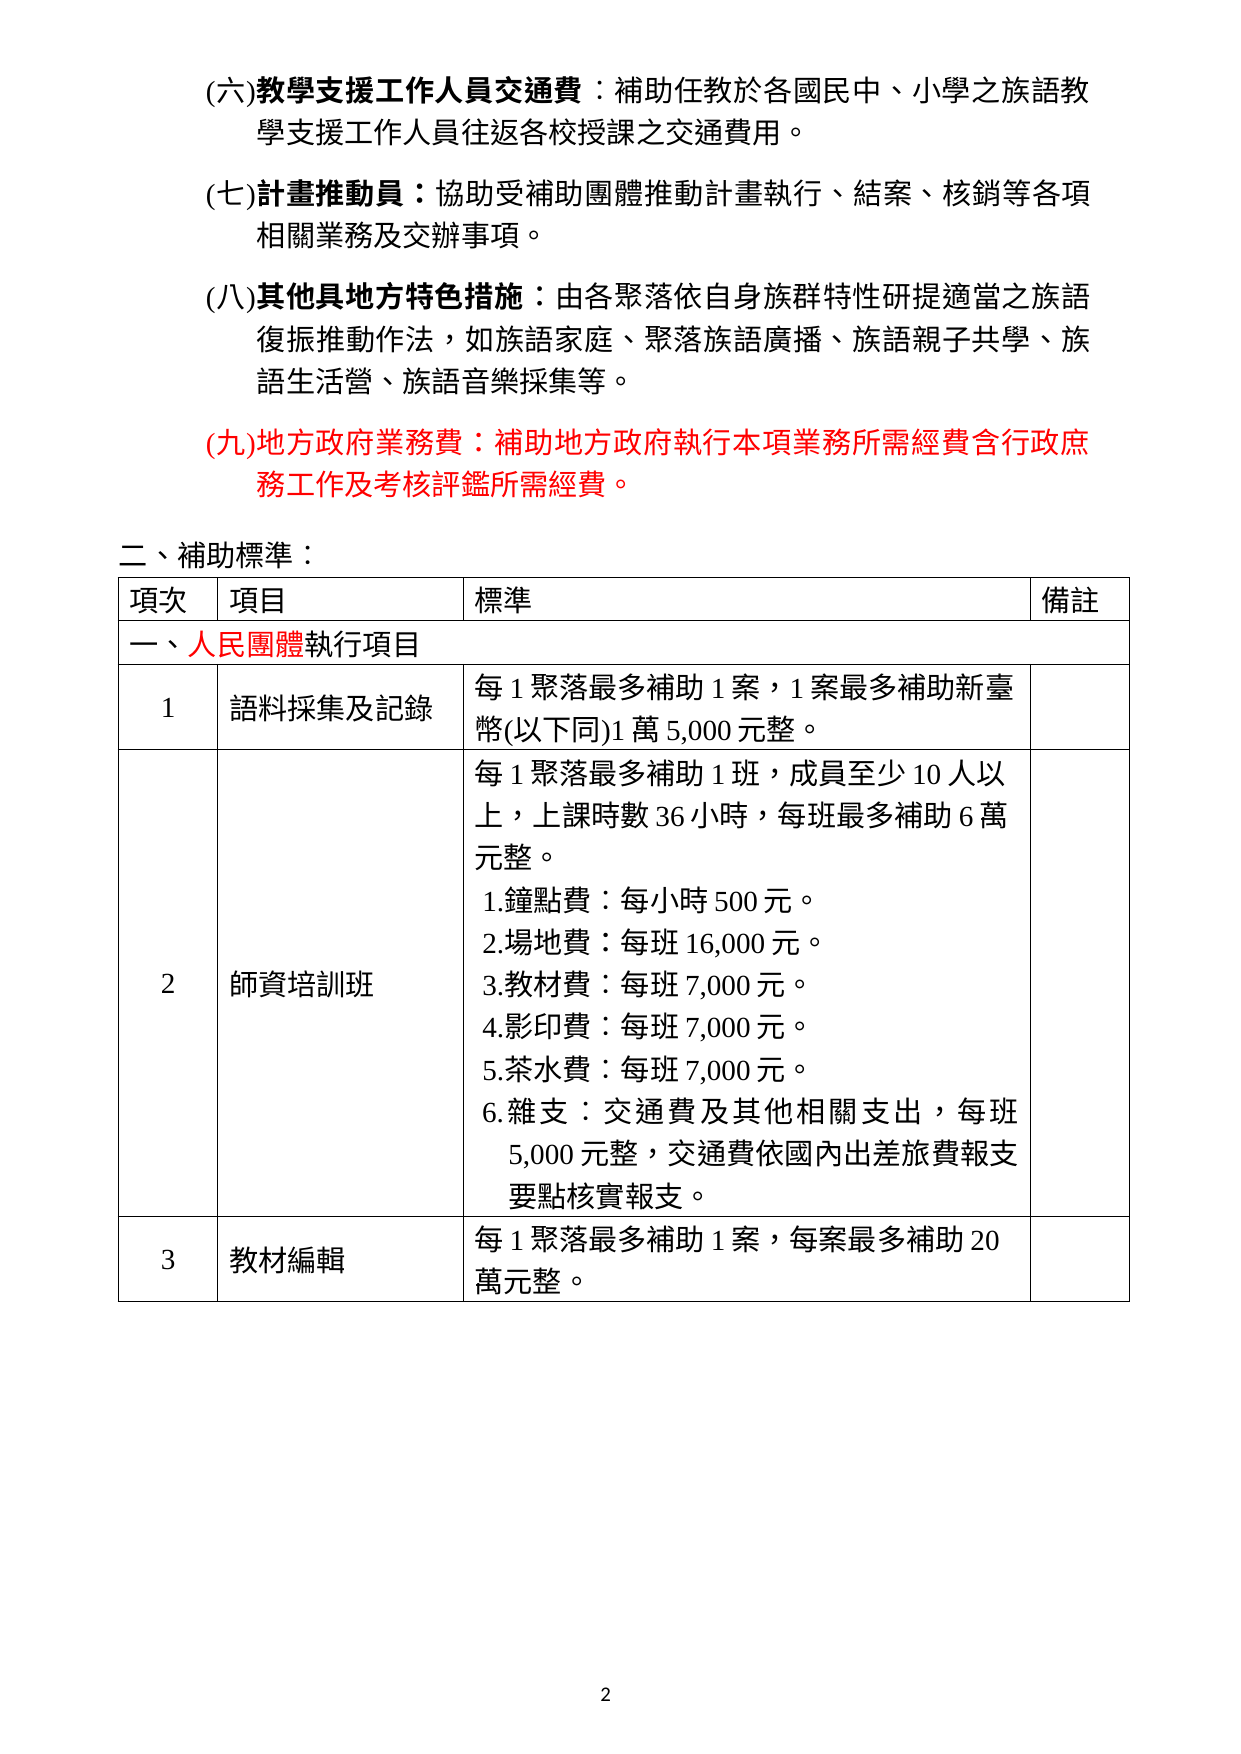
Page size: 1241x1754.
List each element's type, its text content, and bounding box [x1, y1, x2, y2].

text 二、補助標準︰ [118, 523, 1092, 577]
table_header 項次 [119, 578, 217, 620]
table_cell [1031, 750, 1129, 1216]
text (八)其他具地方特色措施︰由各聚落依自身族群特性研提適當之族語復振推動作法，如族語家庭、聚落族語廣播、族語親子共學、族語生活營、族語音樂採集等。 [206, 274, 1092, 401]
table_cell 3 [119, 1217, 217, 1301]
table_cell 教材編輯 [218, 1217, 463, 1301]
table_header 標準 [464, 578, 1030, 620]
table_cell [1031, 1217, 1129, 1301]
table_cell 1 [119, 665, 217, 749]
table_cell 每1聚落最多補助1案，1案最多補助新臺幣(以下同)1萬5,000元整。 [464, 665, 1030, 749]
table_header 項目 [218, 578, 463, 620]
table_cell 語料採集及記錄 [218, 665, 463, 749]
text (七)計畫推動員：協助受補助團體推動計畫執行、結案、核銷等各項相關業務及交辦事項。 [206, 171, 1092, 255]
text (九)地方政府業務費：補助地方政府執行本項業務所需經費含行政庶務工作及考核評鑑所需經費。 [206, 419, 1092, 504]
table_cell [1031, 665, 1129, 749]
table_header 備註 [1031, 578, 1129, 620]
table_cell 師資培訓班 [218, 750, 463, 1216]
text (六)教學支援工作人員交通費︰補助任教於各國民中、小學之族語教學支援工作人員往返各校授課之交通費用。 [206, 67, 1092, 152]
table_cell 2 [119, 750, 217, 1216]
table_cell 每1聚落最多補助1班，成員至少10人以上，上課時數36小時，每班最多補助6萬元整。 1.鐘點費︰每小時500元。 2.場地費：每班16,000元。 3.教材費︰每班7,000元。 4.影印費︰每班7,000元。 5.茶水費︰每班7,000元。 6.雜支︰交通費及其他相關支出，每班5,000元整，交通費依國內出差旅費報支要點核實報支。 [464, 750, 1030, 1216]
table_cell 一、人民團體執行項目 [119, 621, 1129, 664]
table_cell 每1聚落最多補助1案，每案最多補助20萬元整。 [464, 1217, 1030, 1301]
